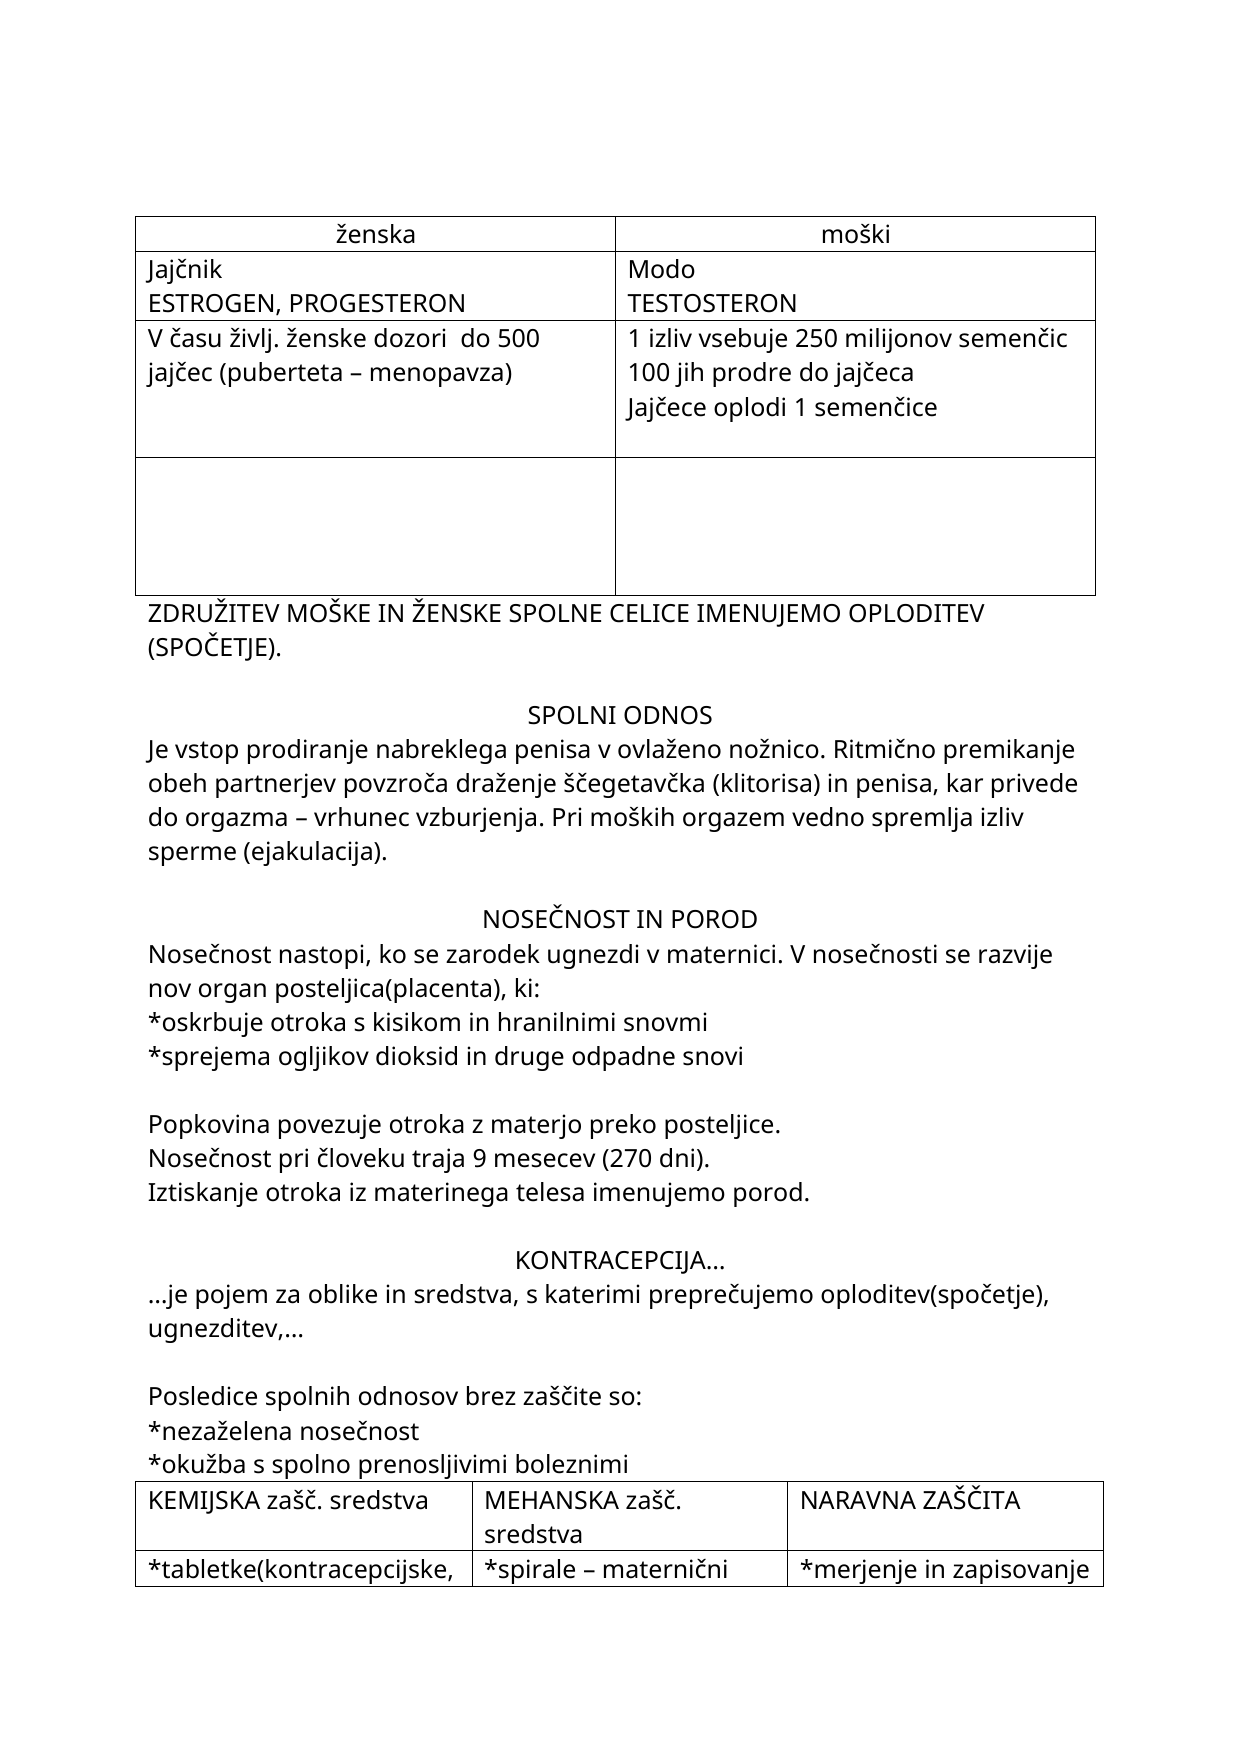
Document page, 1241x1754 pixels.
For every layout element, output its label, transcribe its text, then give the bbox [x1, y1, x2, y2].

table_cell V času življ. ženske dozori do 500 jajčec (puberteta – menopavza) [136, 321, 615, 457]
table_cell Jajčnik ESTROGEN, PROGESTERON [136, 252, 615, 320]
text ZDRUŽITEV MOŠKE IN ŽENSKE SPOLNE CELICE IMENUJEMO OPLODITEV (SPOČETJE). [148, 596, 1093, 664]
table_cell [616, 458, 1095, 594]
text *sprejema ogljikov dioksid in druge odpadne snovi [148, 1038, 1093, 1072]
table_header MEHANSKA zašč. sredstva [473, 1482, 787, 1550]
table_cell Modo TESTOSTERON [616, 252, 1095, 320]
text …je pojem za oblike in sredstva, s katerimi preprečujemo oploditev(spočetje), ugnezditev,… [148, 1277, 1093, 1345]
text Je vstop prodiranje nabreklega penisa v ovlaženo nožnico. Ritmično premikanje obeh partnerjev povzroča draženje ščegetavčka (klitorisa) in penisa, kar privede do orgazma – vrhunec vzburjenja. Pri moških orgazem vedno spremlja izliv sperme (ejakulacija). [148, 732, 1093, 868]
table_header NARAVNA ZAŠČITA [788, 1482, 1103, 1550]
table_header ženska [136, 217, 615, 251]
text KONTRACEPCIJA… [148, 1243, 1093, 1277]
text Posledice spolnih odnosov brez zaščite so: [148, 1379, 1093, 1413]
text Nosečnost nastopi, ko se zarodek ugnezdi v maternici. V nosečnosti se razvije nov organ posteljica(placenta), ki: [148, 936, 1093, 1004]
table_cell *tabletke(kontracepcijske, [136, 1551, 472, 1586]
text SPOLNI ODNOS [148, 698, 1093, 732]
text *okužba s spolno prenosljivimi boleznimi [148, 1447, 1093, 1481]
text Popkovina povezuje otroka z materjo preko posteljice. [148, 1107, 1093, 1141]
table_cell 1 izliv vsebuje 250 milijonov semenčic 100 jih prodre do jajčeca Jajčece oplodi 1 semenčice [616, 321, 1095, 457]
text NOSEČNOST IN POROD [148, 902, 1093, 936]
text Iztiskanje otroka iz materinega telesa imenujemo porod. [148, 1175, 1093, 1209]
table_cell *merjenje in zapisovanje [788, 1551, 1103, 1586]
table_header KEMIJSKA zašč. sredstva [136, 1482, 472, 1550]
table_header moški [616, 217, 1095, 251]
table_cell [136, 458, 615, 594]
table_cell *spirale – maternični [473, 1551, 787, 1586]
text *nezaželena nosečnost [148, 1413, 1093, 1447]
text *oskrbuje otroka s kisikom in hranilnimi snovmi [148, 1004, 1093, 1038]
text Nosečnost pri človeku traja 9 mesecev (270 dni). [148, 1141, 1093, 1175]
